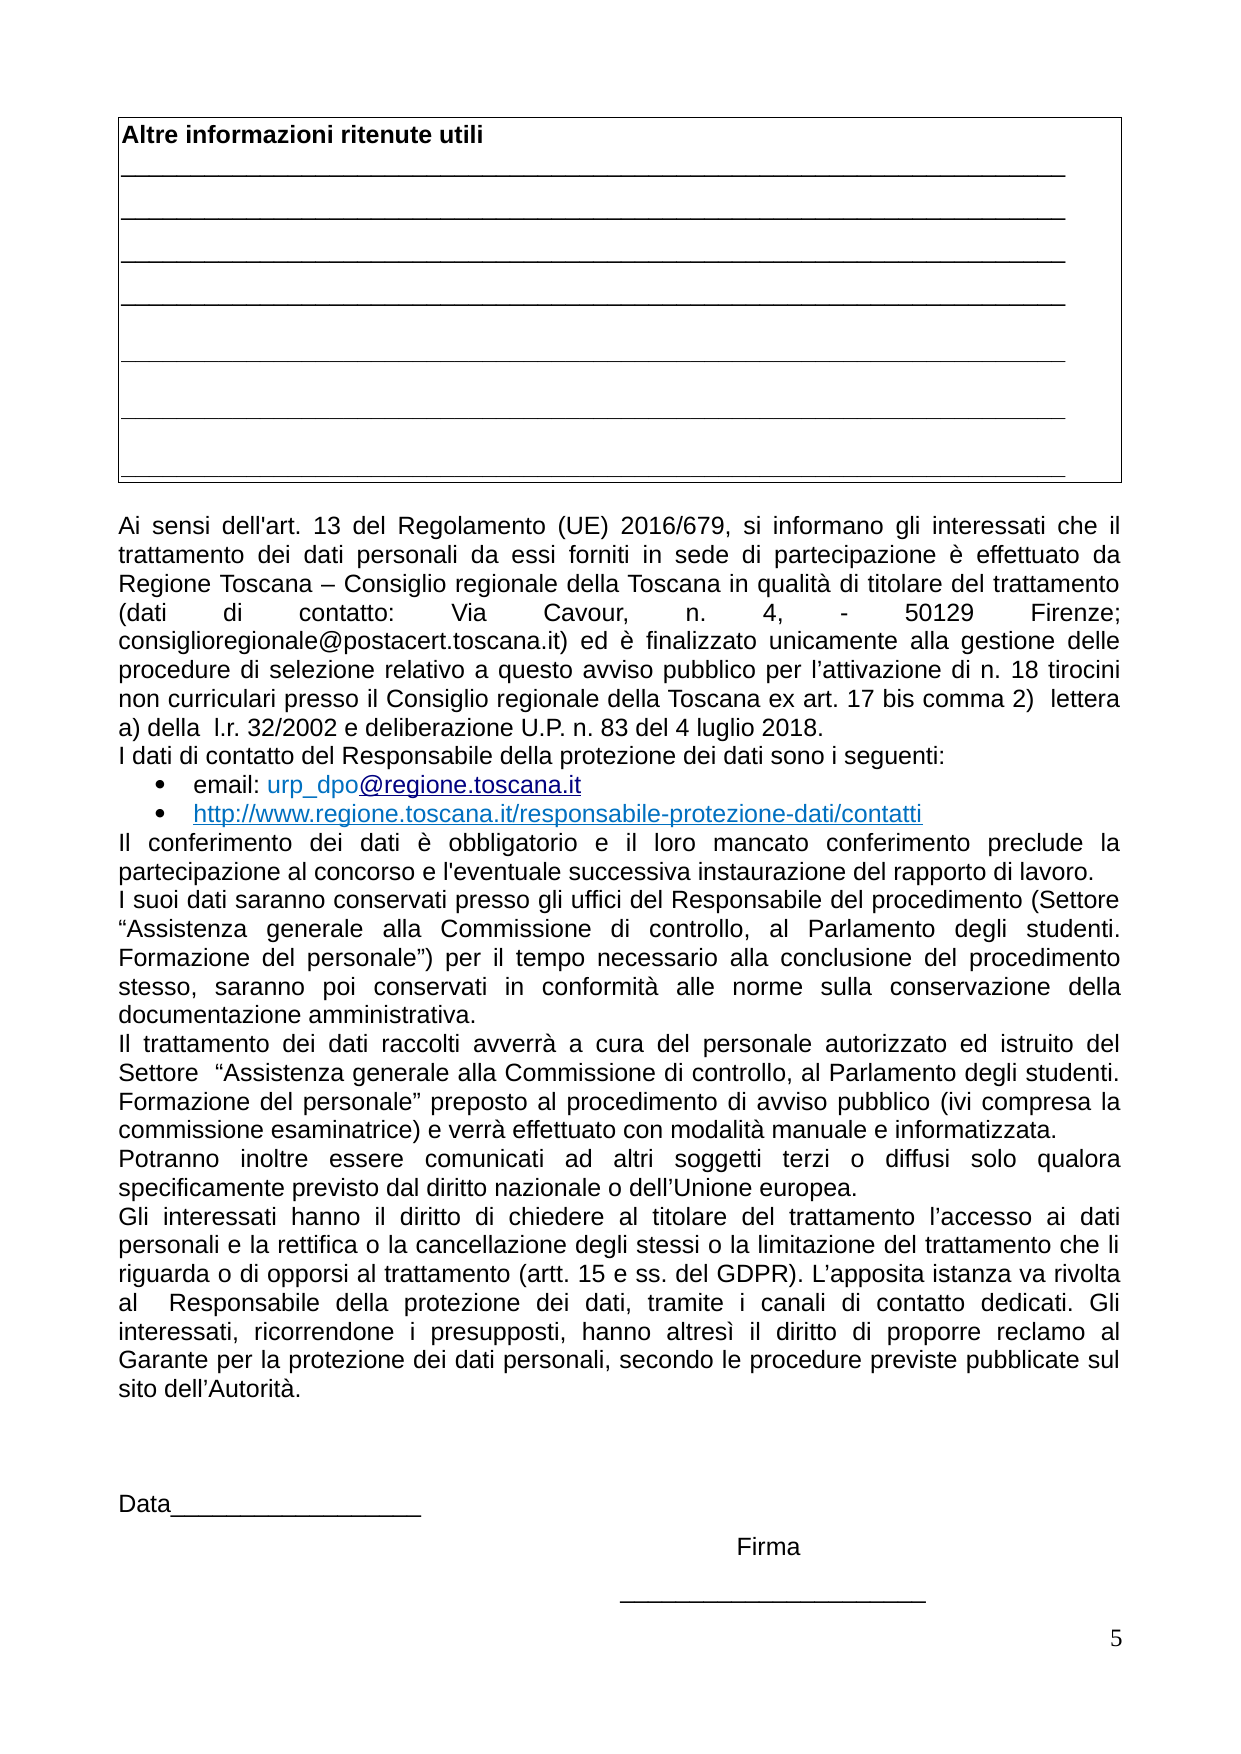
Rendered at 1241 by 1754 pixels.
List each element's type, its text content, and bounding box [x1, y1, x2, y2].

text Ai sensi dell'art. 13 del Regolamento (UE) 2016/679, si informano gli interessati che il trattamento dei dati personali da essi forniti in sede di partecipazione è effettuato da Regione Toscana – Consiglio regionale della Toscana in qualità di titolare del trattamento (dati di contatto: Via Cavour, n. 4, - 50129 Firenze; consiglioregionale@postacert.toscana.it) ed è finalizzato unicamente alla gestione delle procedure di selezione relativo a questo avviso pubblico per l’attivazione di n. 18 tirocini non curriculari presso il Consiglio regionale della Toscana ex art. 17 bis comma 2) lettera a) della l.r. 32/2002 e deliberazione U.P. n. 83 del 4 luglio 2018. [118, 511, 1122, 741]
text ____________________________________________________________________ [119, 232, 1121, 264]
text ____________________________________________________________________ [119, 448, 1121, 482]
text Gli interessati hanno il diritto di chiedere al titolare del trattamento l’accesso ai dati personali e la rettifica o la cancellazione degli stessi o la limitazione del trattamento che li riguarda o di opporsi al trattamento (artt. 15 e ss. del GDPR). L’apposita istanza va rivolta al Responsabile della protezione dei dati, tramite i canali di contatto dedicati. Gli interessati, ricorrendone i presupposti, hanno altresì il diritto di proporre reclamo al Garante per la protezione dei dati personali, secondo le procedure previste pubblicate sul sito dell’Autorità. [118, 1202, 1122, 1403]
text ______________________ [620, 1575, 1122, 1604]
text Firma [709, 1532, 1122, 1561]
text I dati di contatto del Responsabile della protezione dei dati sono i seguenti: [118, 741, 1122, 770]
text Altre informazioni ritenute utili [119, 118, 1121, 146]
text ____________________________________________________________________ [119, 146, 1121, 178]
list http://www.regione.toscana.it/responsabile-protezione-dati/contatti [156, 799, 1122, 828]
text ____________________________________________________________________ [119, 333, 1121, 364]
text Il conferimento dei dati è obbligatorio e il loro mancato conferimento preclude la partecipazione al concorso e l'eventuale successiva instaurazione del rapporto di lavoro. [118, 828, 1122, 885]
text ____________________________________________________________________ [119, 390, 1121, 422]
text Il trattamento dei dati raccolti avverrà a cura del personale autorizzato ed istruito del Settore “Assistenza generale alla Commissione di controllo, al Parlamento degli studenti. Formazione del personale” preposto al procedimento di avviso pubblico (ivi compresa la commissione esaminatrice) e verrà effettuato con modalità manuale e informatizzata. [118, 1029, 1122, 1144]
text ____________________________________________________________________ [119, 189, 1121, 221]
text ____________________________________________________________________ [119, 275, 1121, 307]
text I suoi dati saranno conservati presso gli uffici del Responsabile del procedimento (Settore “Assistenza generale alla Commissione di controllo, al Parlamento degli studenti. Formazione del personale”) per il tempo necessario alla conclusione del procedimento stesso, saranno poi conservati in conformità alle norme sulla conservazione della documentazione amministrativa. [118, 885, 1122, 1029]
text Potranno inoltre essere comunicati ad altri soggetti terzi o diffusi solo qualora specificamente previsto dal diritto nazionale o dell’Unione europea. [118, 1144, 1122, 1202]
text Data__________________ [118, 1489, 1122, 1518]
list email: urp_dpo@regione.toscana.it [156, 770, 1122, 799]
